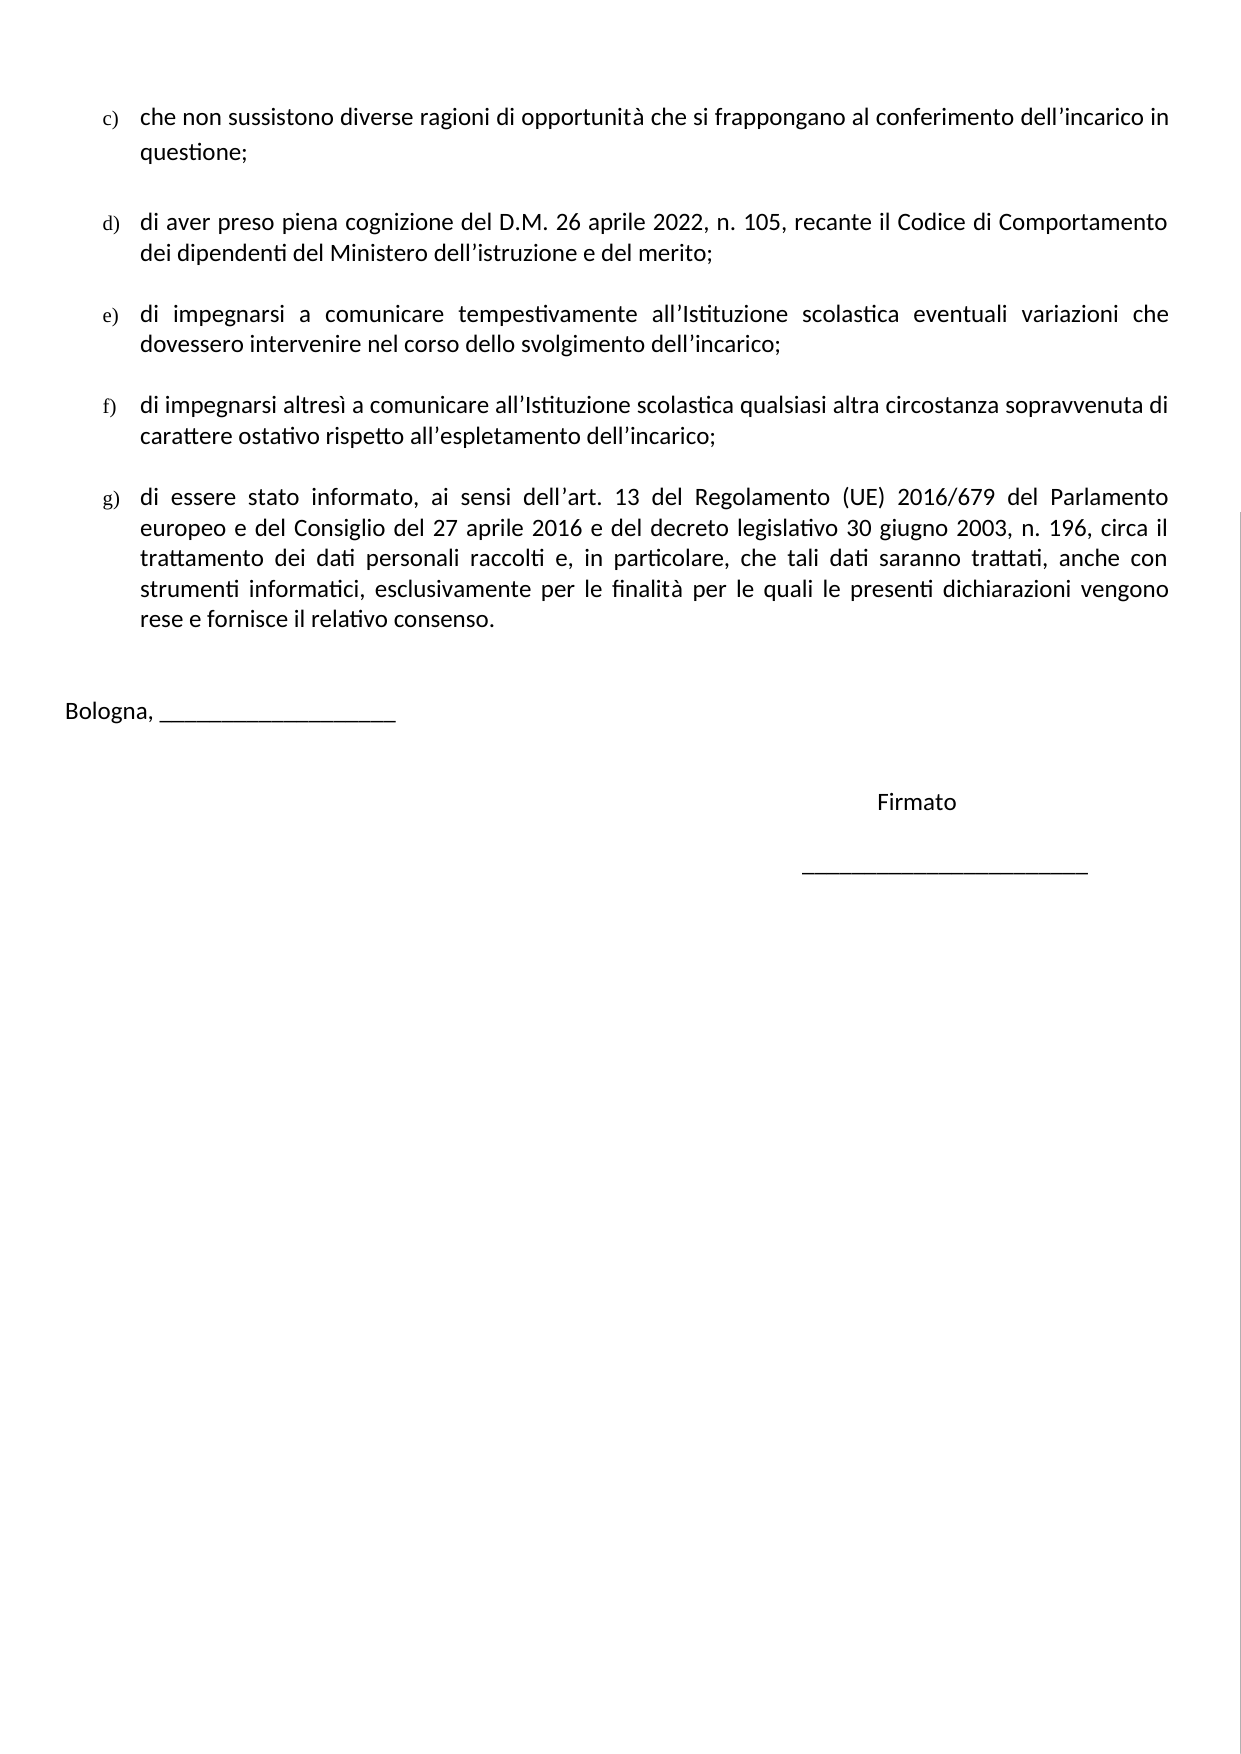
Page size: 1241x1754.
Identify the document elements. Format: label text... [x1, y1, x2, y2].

list di essere stato informato, ai sensi dell’art. 13 del Regolamento (UE) 2016/679 del Parlamento europeo e del Consiglio del 27 aprile 2016 e del decreto legislativo 30 giugno 2003, n. 196, circa il trattamento dei dati personali raccolti e, in particolare, che tali dati saranno trattati, anche con strumenti informatici, esclusivamente per le finalità per le quali le presenti dichiarazioni vengono rese e fornisce il relativo consenso. [102, 481, 1169, 509]
list di impegnarsi a comunicare tempestivamente all’Istituzione scolastica eventuali variazioni che dovessero intervenire nel corso dello svolgimento dell’incarico; [102, 298, 1169, 359]
list che non sussistono diverse ragioni di opportunità che si frappongano al conferimento dell’incarico in questione; [102, 101, 1169, 167]
list di impegnarsi altresì a comunicare all’Istituzione scolastica qualsiasi altra circostanza sopravvenuta di carattere ostativo rispetto all’espletamento dell’incarico; [102, 389, 1169, 451]
list di aver preso piena cognizione del D.M. 26 aprile 2022, n. 105, recante il Codice di Comportamento dei dipendenti del Ministero dell’istruzione e del merito; [102, 206, 1169, 267]
